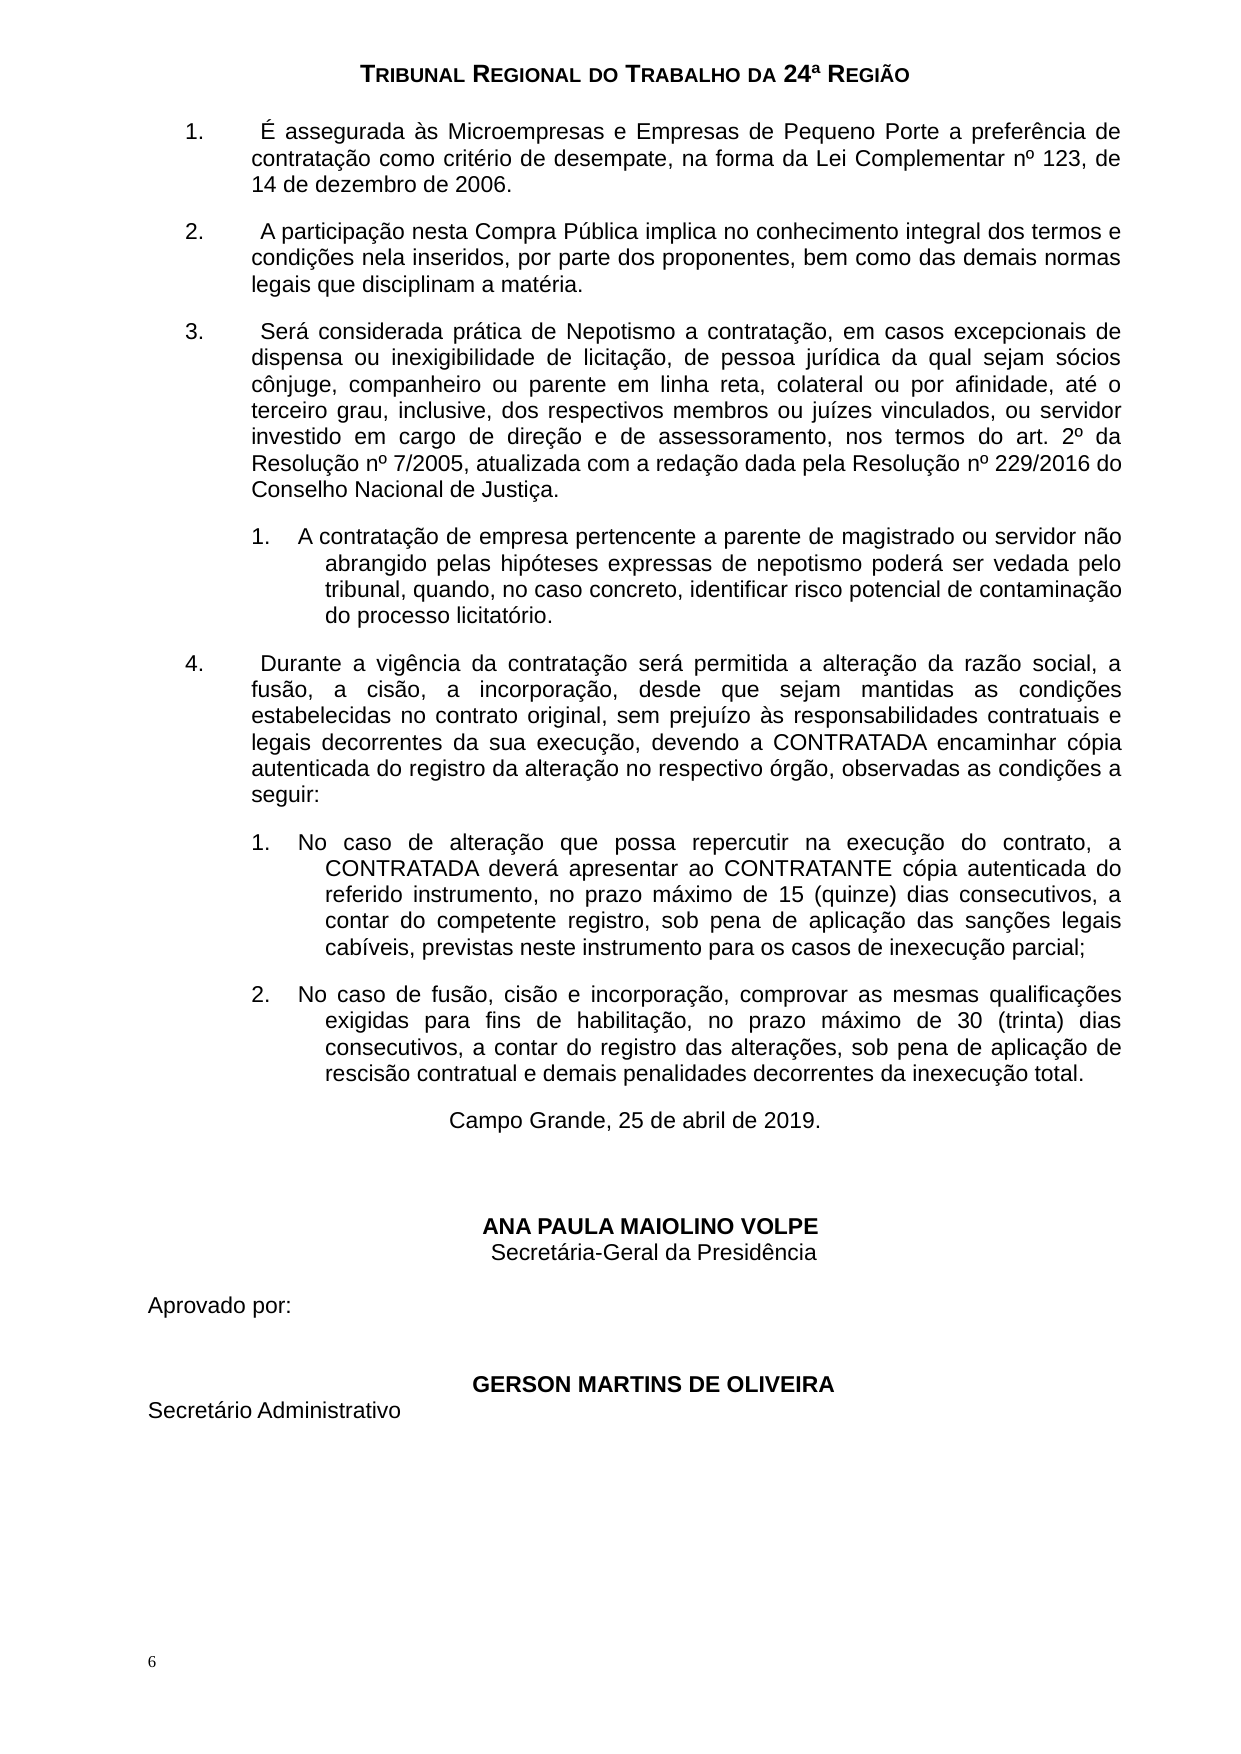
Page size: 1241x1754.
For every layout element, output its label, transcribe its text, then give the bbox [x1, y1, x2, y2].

list A participação nesta Compra Pública implica no conhecimento integral dos termos e condições nela inseridos, por parte dos proponentes, bem como das demais normas legais que disciplinam a matéria. [185, 218, 1122, 297]
list A contratação de empresa pertencente a parente de magistrado ou servidor não abrangido pelas hipóteses expressas de nepotismo poderá ser vedada pelo tribunal, quando, no caso concreto, identificar risco potencial de contaminação do processo licitatório. [251, 523, 1122, 629]
text ANA PAULA MAIOLINO VOLPE [185, 1213, 1122, 1239]
list É assegurada às Microempresas e Empresas de Pequeno Porte a preferência de contratação como critério de desempate, na forma da Lei Complementar nº 123, de 14 de dezembro de 2006. [185, 118, 1122, 197]
text Campo Grande, 25 de abril de 2019. [148, 1107, 1122, 1134]
text GERSON MARTINS DE OLIVEIRA [185, 1371, 1122, 1397]
list Durante a vigência da contratação será permitida a alteração da razão social, a fusão, a cisão, a incorporação, desde que sejam mantidas as condições estabelecidas no contrato original, sem prejuízo às responsabilidades contratuais e legais decorrentes da sua execução, devendo a CONTRATADA encaminhar cópia autenticada do registro da alteração no respectivo órgão, observadas as condições a seguir: [185, 649, 1122, 808]
list No caso de alteração que possa repercutir na execução do contrato, a CONTRATADA deverá apresentar ao CONTRATANTE cópia autenticada do referido instrumento, no prazo máximo de 15 (quinze) dias consecutivos, a contar do competente registro, sob pena de aplicação das sanções legais cabíveis, previstas neste instrumento para os casos de inexecução parcial; [251, 828, 1122, 960]
text Aprovado por: [148, 1292, 1122, 1318]
text Secretário Administrativo [148, 1397, 1084, 1423]
text Secretária-Geral da Presidência [185, 1239, 1122, 1265]
list No caso de fusão, cisão e incorporação, comprovar as mesmas qualificações exigidas para fins de habilitação, no prazo máximo de 30 (trinta) dias consecutivos, a contar do registro das alterações, sob pena de aplicação de rescisão contratual e demais penalidades decorrentes da inexecução total. [251, 981, 1122, 1086]
list Será considerada prática de Nepotismo a contratação, em casos excepcionais de dispensa ou inexigibilidade de licitação, de pessoa jurídica da qual sejam sócios cônjuge, companheiro ou parente em linha reta, colateral ou por afinidade, até o terceiro grau, inclusive, dos respectivos membros ou juízes vinculados, ou servidor investido em cargo de direção e de assessoramento, nos termos do art. 2º da Resolução nº 7/2005, atualizada com a redação dada pela Resolução nº 229/2016 do Conselho Nacional de Justiça. [185, 318, 1122, 502]
